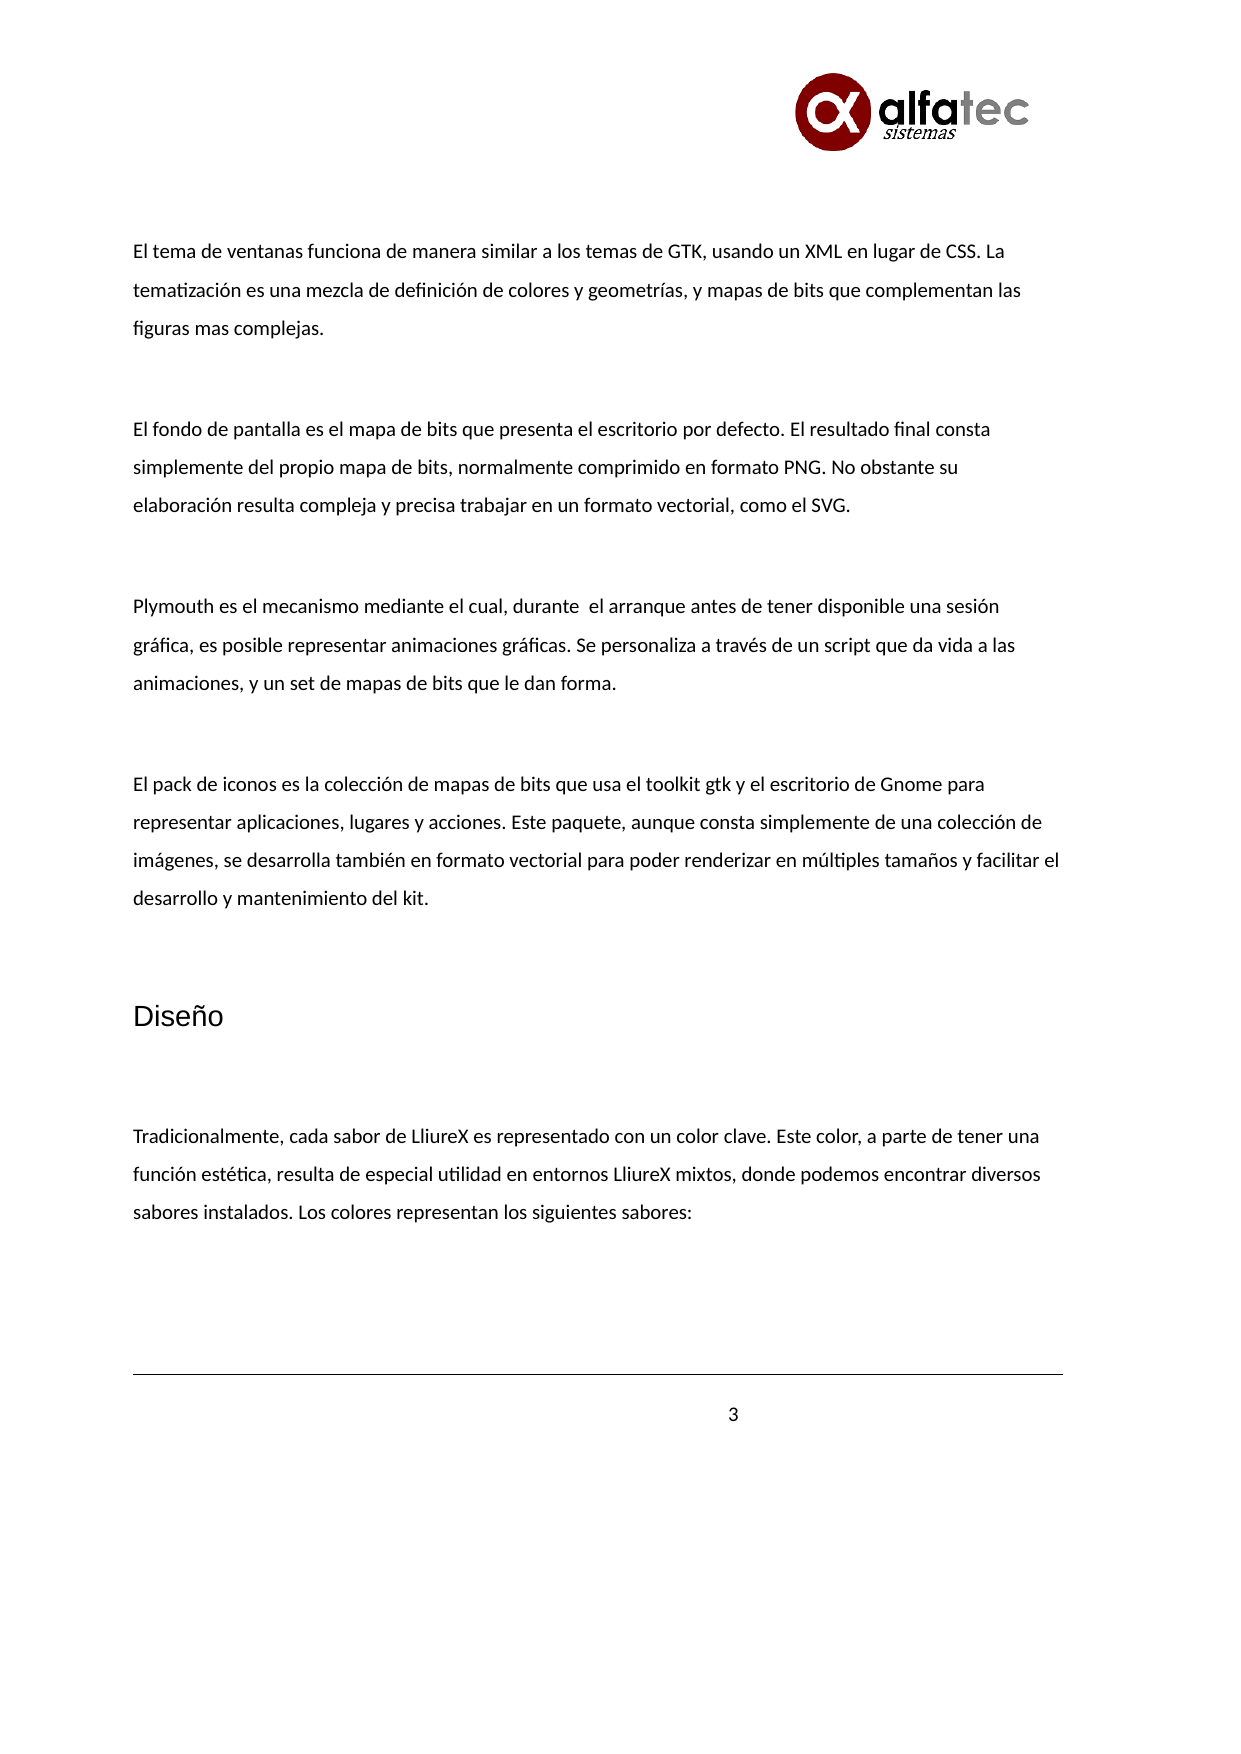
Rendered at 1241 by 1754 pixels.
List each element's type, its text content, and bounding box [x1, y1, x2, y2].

picture [795, 73, 1031, 151]
text Plymouth es el mecanismo mediante el cual, durante el arranque antes de tener disponible una sesión gráfica, es posible representar animaciones gráficas. Se personaliza a través de un script que da vida a las animaciones, y un set de mapas de bits que le dan forma. [133, 594, 1063, 695]
text Tradicionalmente, cada sabor de LliureX es representado con un color clave. Este color, a parte de tener una función estética, resulta de especial utilidad en entornos LliureX mixtos, donde podemos encontrar diversos sabores instalados. Los colores representan los siguientes sabores: [133, 1123, 1063, 1225]
text El tema de ventanas funciona de manera similar a los temas de GTK, usando un XML en lugar de CSS. La tematización es una mezcla de definición de colores y geometrías, y mapas de bits que complementan las figuras mas complejas. [133, 239, 1063, 340]
text El fondo de pantalla es el mapa de bits que presenta el escritorio por defecto. El resultado final consta simplemente del propio mapa de bits, normalmente comprimido en formato PNG. No obstante su elaboración resulta compleja y precisa trabajar en un formato vectorial, como el SVG. [133, 416, 1063, 518]
text El pack de iconos es la colección de mapas de bits que usa el toolkit gtk y el escritorio de Gnome para representar aplicaciones, lugares y acciones. Este paquete, aunque consta simplemente de una colección de imágenes, se desarrolla también en formato vectorial para poder renderizar en múltiples tamaños y facilitar el desarrollo y mantenimiento del kit. [133, 771, 1063, 911]
subtitle Diseño [133, 999, 1063, 1033]
